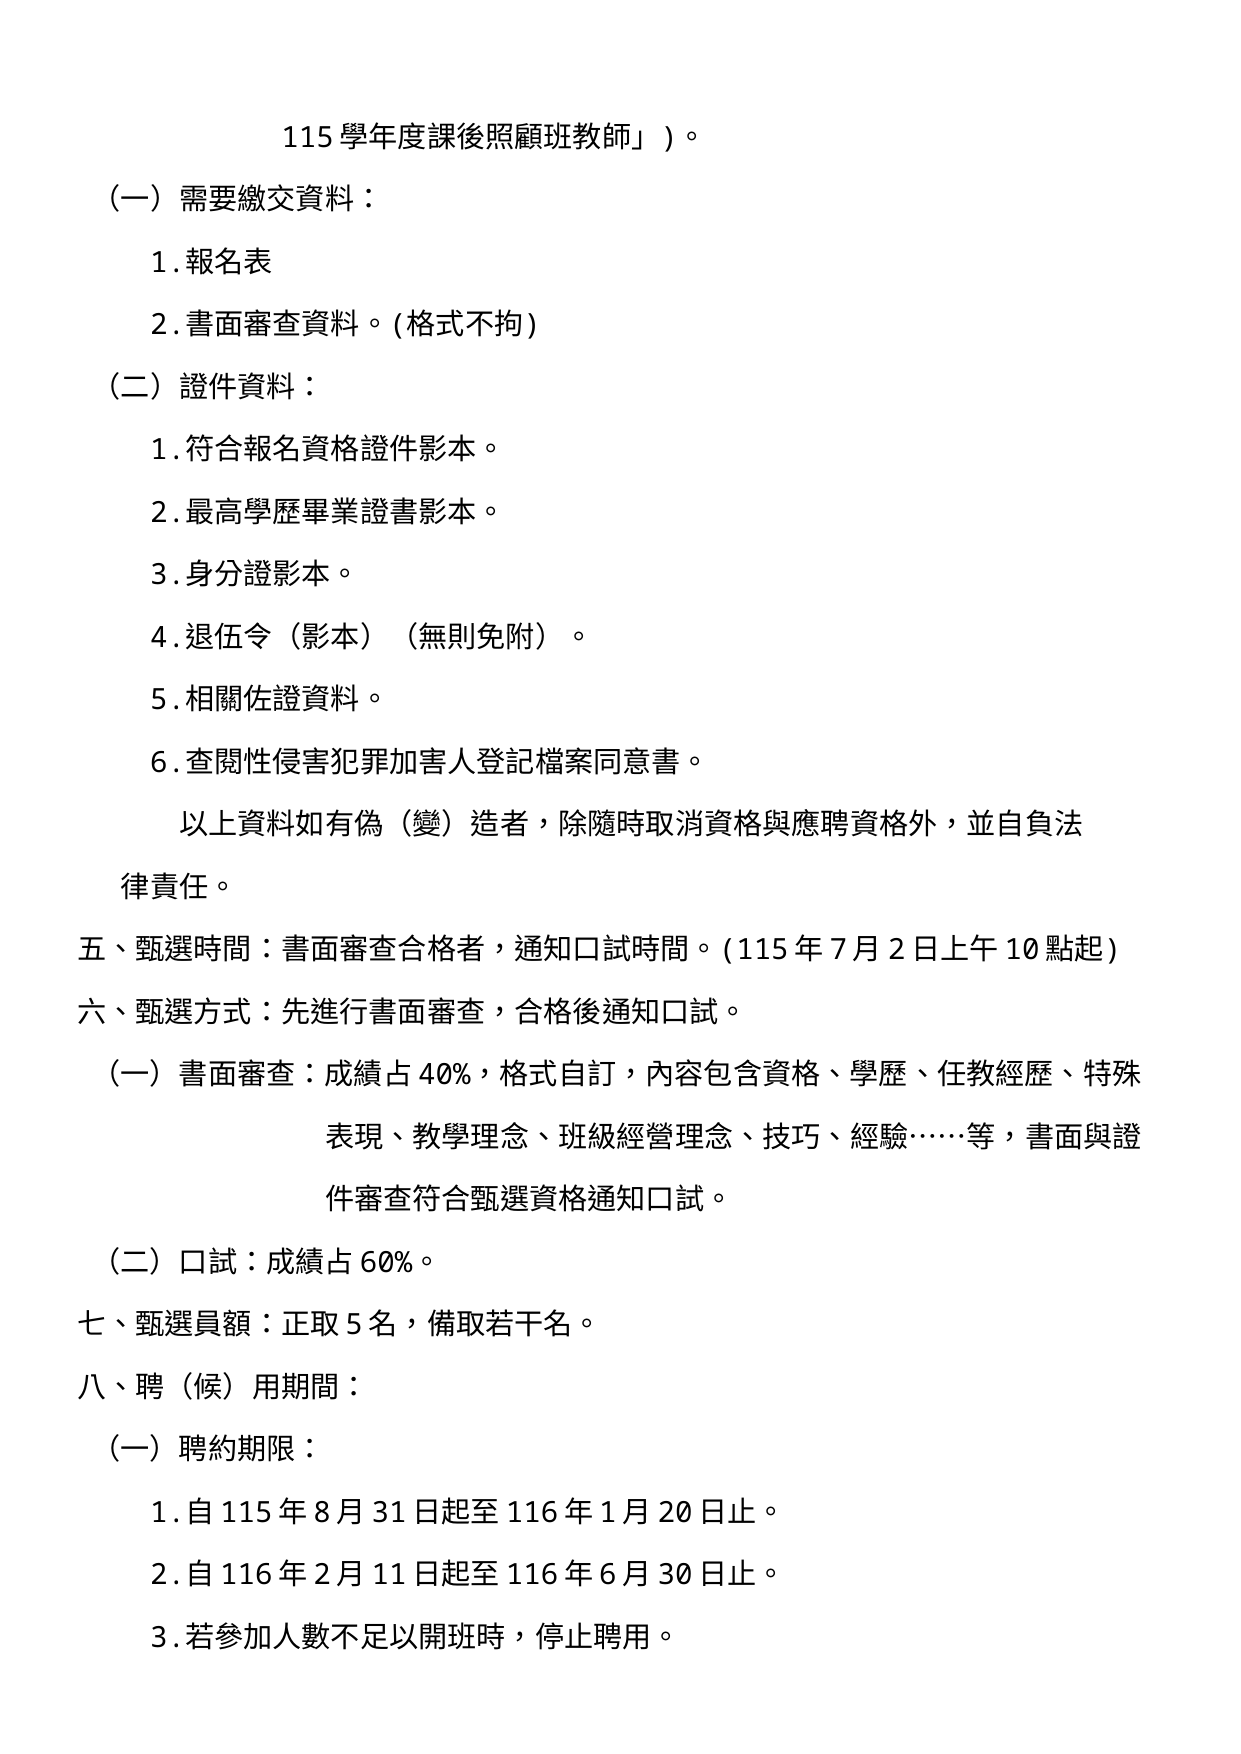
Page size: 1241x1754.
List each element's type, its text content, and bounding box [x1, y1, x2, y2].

text 2.書面審查資料。(格式不拘) [77, 280, 1146, 343]
text 115學年度課後照顧班教師」)。 [77, 93, 1146, 155]
text 六、甄選方式：先進行書面審查，合格後通知口試。 [77, 968, 1146, 1030]
text 七、甄選員額：正取5名，備取若干名。 [77, 1280, 1146, 1343]
text 1.報名表 [77, 218, 1146, 280]
text 五、甄選時間：書面審查合格者，通知口試時間。(115年7月2日上午10點起) [77, 905, 1146, 968]
text 6.查閱性侵害犯罪加害人登記檔案同意書。 [77, 718, 1146, 780]
text （一）聘約期限： [91, 1405, 1146, 1468]
text （一）需要繳交資料： [77, 155, 1146, 218]
text 3.若參加人數不足以開班時，停止聘用。 [77, 1593, 1146, 1655]
text 八、聘（候）用期間： [77, 1343, 1146, 1405]
text 表現、教學理念、班級經營理念、技巧、經驗……等，書面與證 [77, 1093, 1146, 1155]
text 1.符合報名資格證件影本。 [77, 405, 1146, 468]
text （二）證件資料： [77, 343, 1146, 405]
text 律責任。 [77, 843, 1146, 905]
text （二）口試：成績占60%。 [91, 1218, 1146, 1280]
text 以上資料如有偽（變）造者，除隨時取消資格與應聘資格外，並自負法 [77, 780, 1146, 843]
text 3.身分證影本。 [77, 530, 1146, 593]
text 2.自116年2月11日起至116年6月30日止。 [77, 1530, 1146, 1593]
text 4.退伍令（影本）（無則免附）。 [77, 593, 1146, 655]
text 件審查符合甄選資格通知口試。 [77, 1155, 1146, 1218]
text 2.最高學歷畢業證書影本。 [77, 468, 1146, 530]
text （一）書面審查：成績占40%，格式自訂，內容包含資格、學歷、任教經歷、特殊 [91, 1030, 1146, 1093]
text 5.相關佐證資料。 [77, 655, 1146, 718]
text 1.自115年8月31日起至116年1月20日止。 [77, 1468, 1146, 1530]
